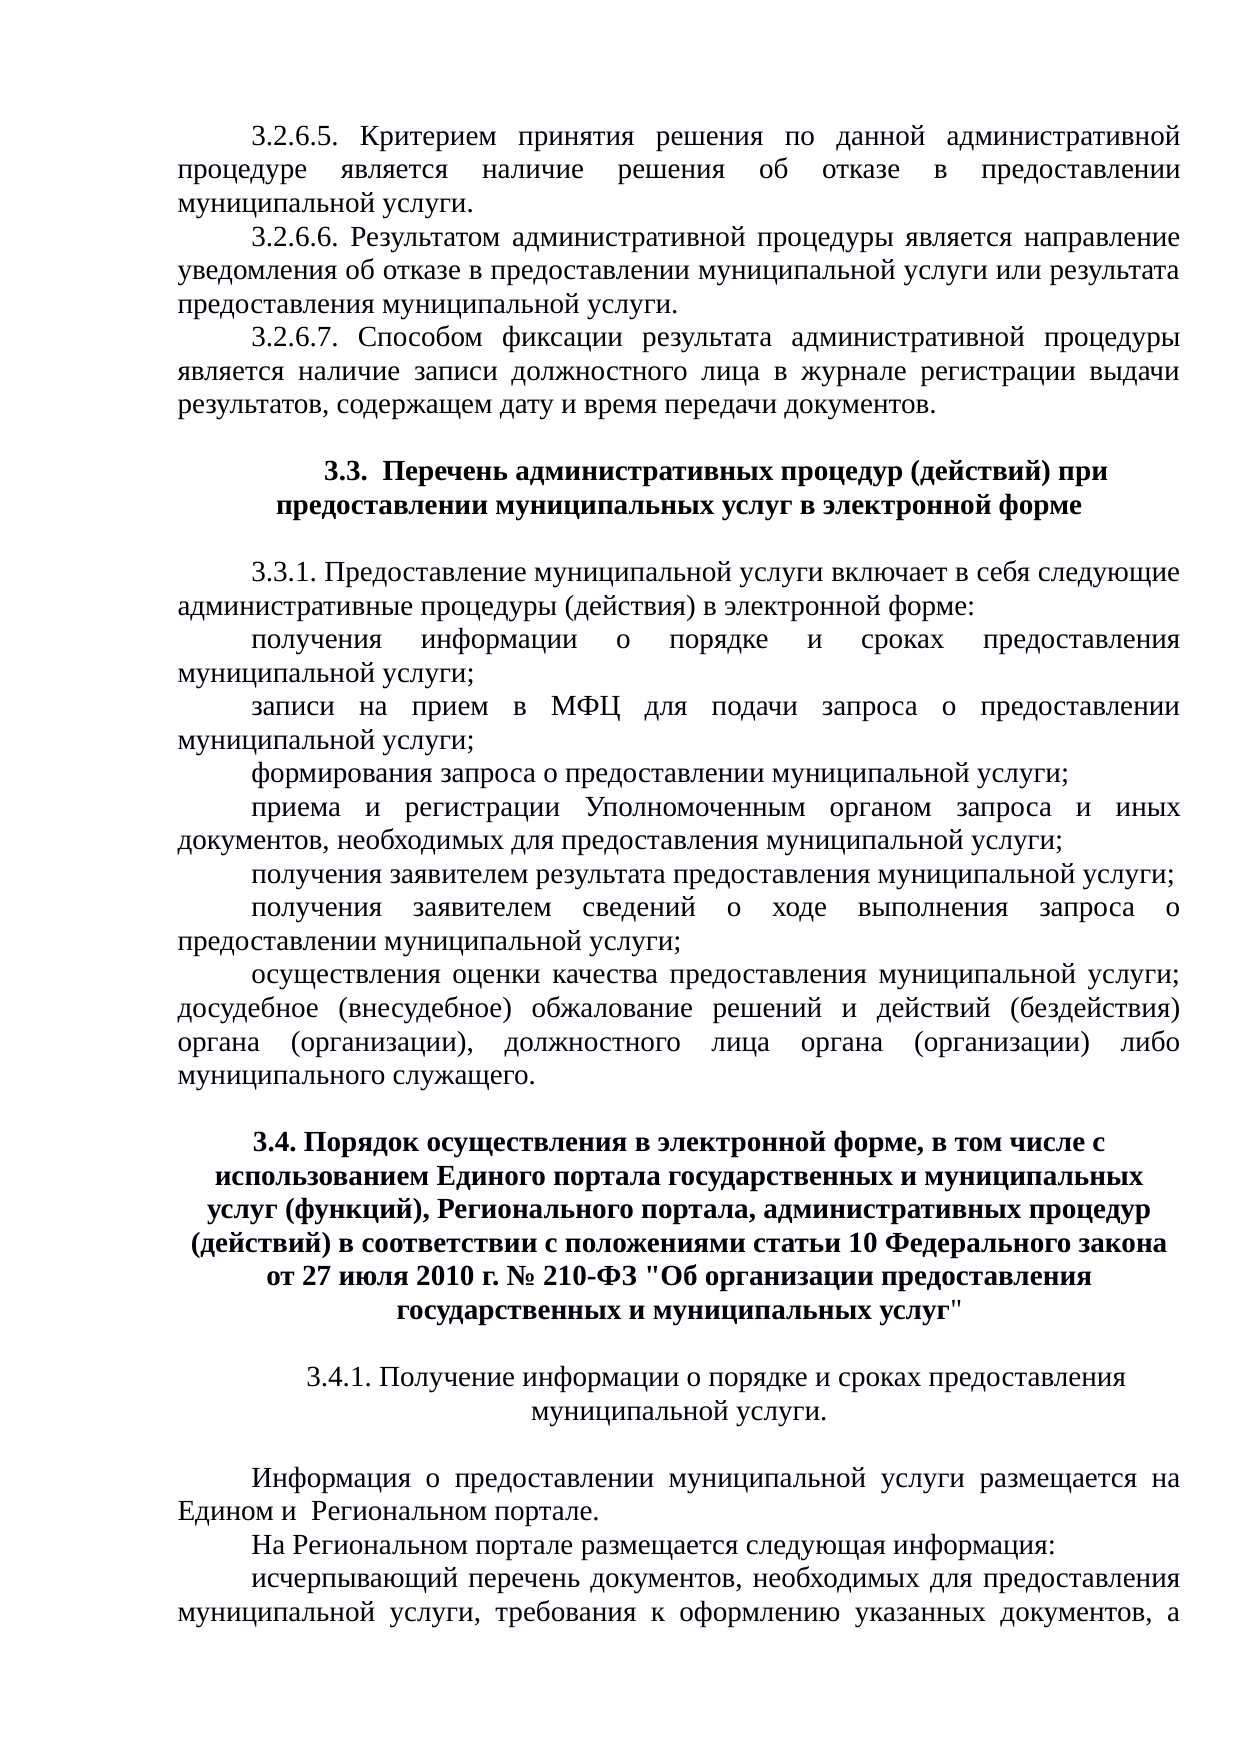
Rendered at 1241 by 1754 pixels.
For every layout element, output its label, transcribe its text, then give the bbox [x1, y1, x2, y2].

text приема и регистрации Уполномоченным органом запроса и иных документов, необходимых для предоставления муниципальной услуги; [177, 789, 1181, 856]
text осуществления оценки качества предоставления муниципальной услуги; досудебное (внесудебное) обжалование решений и действий (бездействия) органа (организации), должностного лица органа (организации) либо муниципального служащего. [177, 957, 1181, 1091]
text 3.2.6.6. Результатом административной процедуры является направление уведомления об отказе в предоставлении муниципальной услуги или результата предоставления муниципальной услуги. [177, 219, 1181, 319]
text 3.4. Порядок осуществления в электронной форме, в том числе с использованием Единого портала государственных и муниципальных [177, 1124, 1181, 1191]
text Информация о предоставлении муниципальной услуги размещается на Едином и Региональном портале. [177, 1460, 1181, 1527]
text услуг (функций), Регионального портала, административных процедур (действий) в соответствии с положениями статьи 10 Федерального закона от 27 июля 2010 г. № 210-ФЗ "Об организации предоставления государственных и муниципальных услуг" [177, 1191, 1181, 1326]
text На Региональном портале размещается следующая информация: [177, 1527, 1181, 1560]
text 3.2.6.5. Критерием принятия решения по данной административной процедуре является наличие решения об отказе в предоставлении муниципальной услуги. [177, 118, 1181, 219]
text получения заявителем сведений о ходе выполнения запроса о предоставлении муниципальной услуги; [177, 889, 1181, 957]
text 3.2.6.7. Способом фиксации результата административной процедуры является наличие записи должностного лица в журнале регистрации выдачи результатов, содержащем дату и время передачи документов. [177, 319, 1181, 420]
text получения информации о порядке и сроках предоставления муниципальной услуги; [177, 621, 1181, 688]
text формирования запроса о предоставлении муниципальной услуги; [177, 755, 1181, 789]
text 3.3.1. Предоставление муниципальной услуги включает в себя следующие административные процедуры (действия) в электронной форме: [177, 554, 1181, 621]
text записи на прием в МФЦ для подачи запроса о предоставлении муниципальной услуги; [177, 688, 1181, 755]
text получения заявителем результата предоставления муниципальной услуги; [177, 856, 1181, 889]
text 3.3. Перечень административных процедур (действий) при предоставлении муниципальных услуг в электронной форме [177, 453, 1181, 521]
text 3.4.1. Получение информации о порядке и сроках предоставления муниципальной услуги. [177, 1359, 1181, 1426]
text исчерпывающий перечень документов, необходимых для предоставления муниципальной услуги, требования к оформлению указанных документов, а [177, 1560, 1181, 1627]
